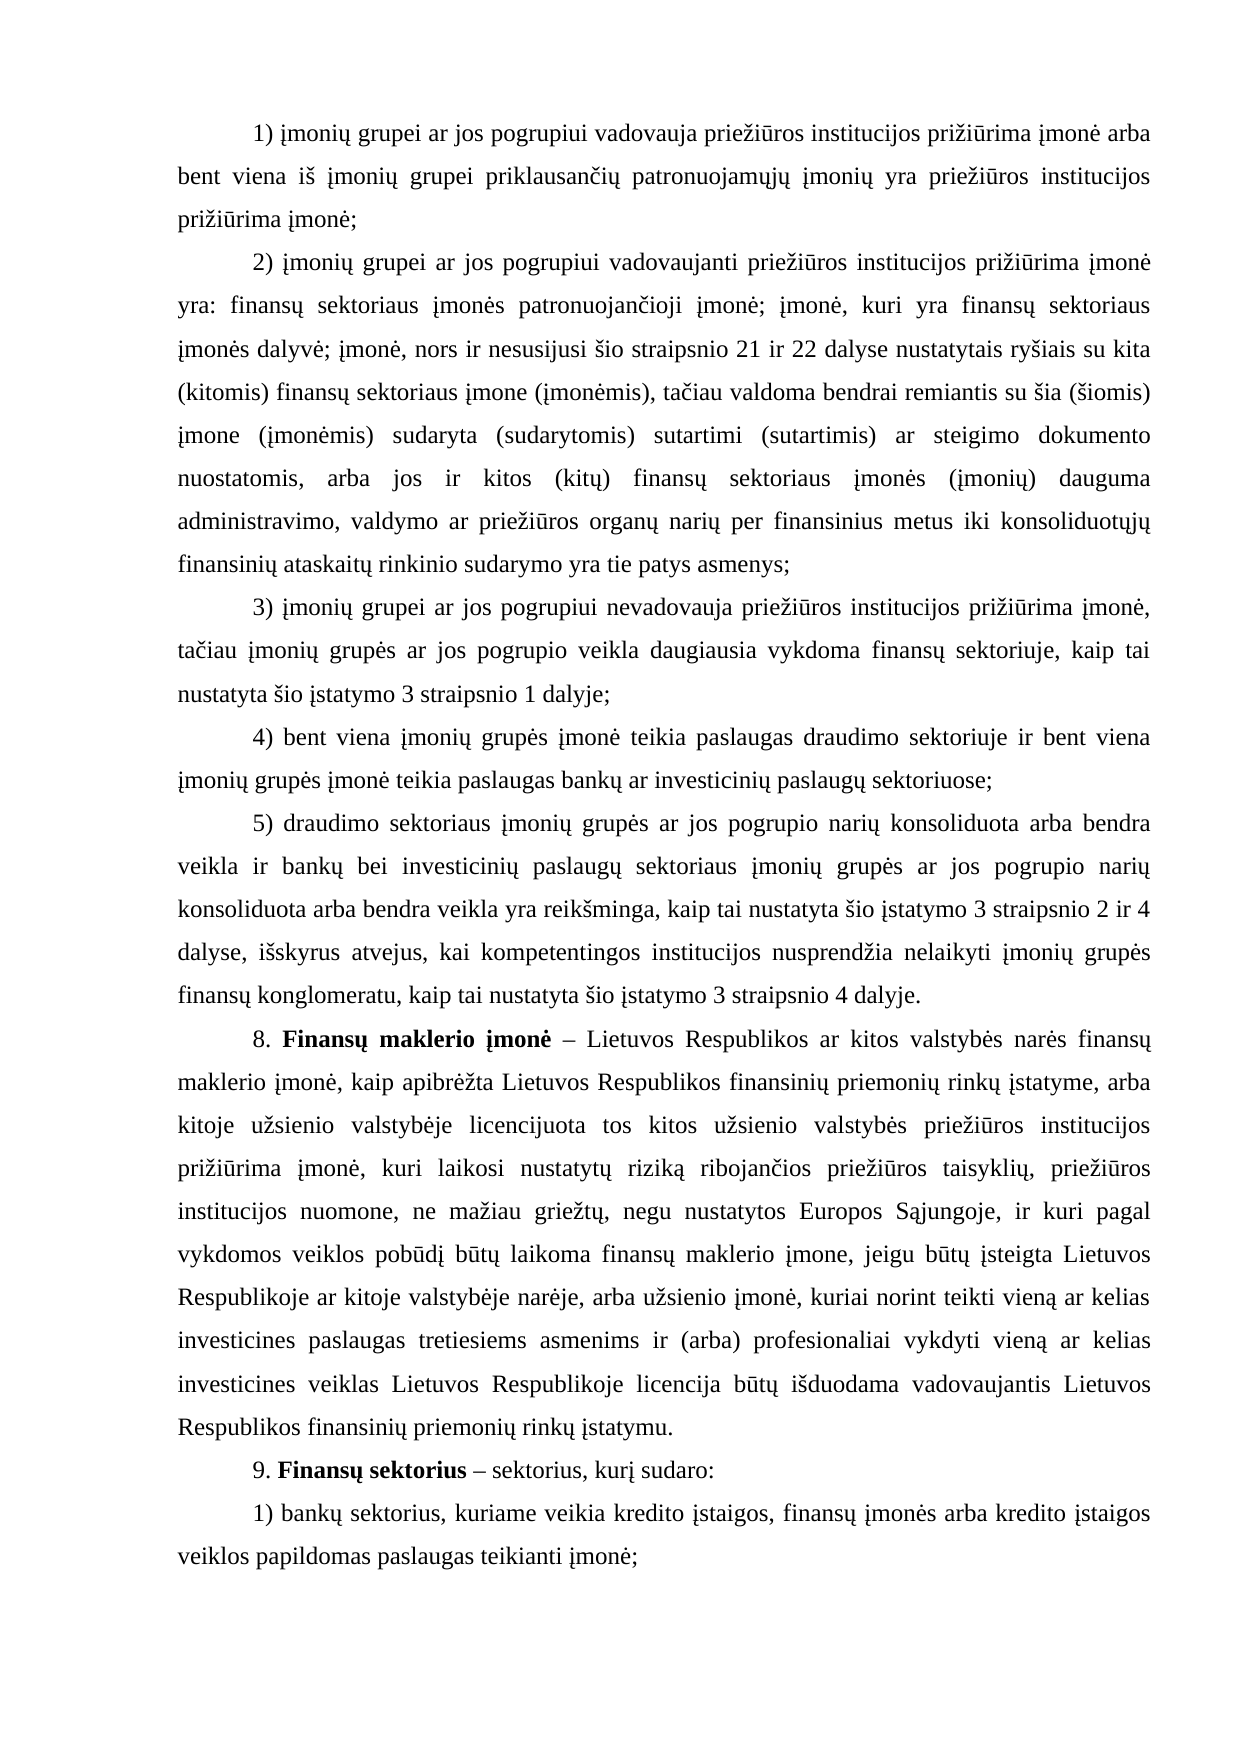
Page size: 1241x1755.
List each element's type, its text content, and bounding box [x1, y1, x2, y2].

text 4) bent viena įmonių grupės įmonė teikia paslaugas draudimo sektoriuje ir bent viena įmonių grupės įmonė teikia paslaugas bankų ar investicinių paslaugų sektoriuose; [177, 722, 1152, 794]
text 8. Finansų maklerio įmonė – Lietuvos Respublikos ar kitos valstybės narės finansų maklerio įmonė, kaip apibrėžta Lietuvos Respublikos finansinių priemonių rinkų įstatyme, arba kitoje užsienio valstybėje licencijuota tos kitos užsienio valstybės priežiūros institucijos prižiūrima įmonė, kuri laikosi nustatytų riziką ribojančios priežiūros taisyklių, priežiūros institucijos nuomone, ne mažiau griežtų, negu nustatytos Europos Sąjungoje, ir kuri pagal vykdomos veiklos pobūdį būtų laikoma finansų maklerio įmone, jeigu būtų įsteigta Lietuvos Respublikoje ar kitoje valstybėje narėje, arba užsienio įmonė, kuriai norint teikti vieną ar kelias investicines paslaugas tretiesiems asmenims ir (arba) profesionaliai vykdyti vieną ar kelias investicines veiklas Lietuvos Respublikoje licencija būtų išduodama vadovaujantis Lietuvos Respublikos finansinių priemonių rinkų įstatymu. [177, 1024, 1152, 1441]
text 9. Finansų sektorius – sektorius, kurį sudaro: [177, 1455, 1152, 1484]
text 1) įmonių grupei ar jos pogrupiui vadovauja priežiūros institucijos prižiūrima įmonė arba bent viena iš įmonių grupei priklausančių patronuojamųjų įmonių yra priežiūros institucijos prižiūrima įmonė; [177, 118, 1152, 233]
text 5) draudimo sektoriaus įmonių grupės ar jos pogrupio narių konsoliduota arba bendra veikla ir bankų bei investicinių paslaugų sektoriaus įmonių grupės ar jos pogrupio narių konsoliduota arba bendra veikla yra reikšminga, kaip tai nustatyta šio įstatymo 3 straipsnio 2 ir 4 dalyse, išskyrus atvejus, kai kompetentingos institucijos nusprendžia nelaikyti įmonių grupės finansų konglomeratu, kaip tai nustatyta šio įstatymo 3 straipsnio 4 dalyje. [177, 808, 1152, 1009]
text 2) įmonių grupei ar jos pogrupiui vadovaujanti priežiūros institucijos prižiūrima įmonė yra: finansų sektoriaus įmonės patronuojančioji įmonė; įmonė, kuri yra finansų sektoriaus įmonės dalyvė; įmonė, nors ir nesusijusi šio straipsnio 21 ir 22 dalyse nustatytais ryšiais su kita (kitomis) finansų sektoriaus įmone (įmonėmis), tačiau valdoma bendrai remiantis su šia (šiomis) įmone (įmonėmis) sudaryta (sudarytomis) sutartimi (sutartimis) ar steigimo dokumento nuostatomis, arba jos ir kitos (kitų) finansų sektoriaus įmonės (įmonių) dauguma administravimo, valdymo ar priežiūros organų narių per finansinius metus iki konsoliduotųjų finansinių ataskaitų rinkinio sudarymo yra tie patys asmenys; [177, 247, 1152, 578]
text 1) bankų sektorius, kuriame veikia kredito įstaigos, finansų įmonės arba kredito įstaigos veiklos papildomas paslaugas teikianti įmonė; [177, 1498, 1152, 1570]
text 3) įmonių grupei ar jos pogrupiui nevadovauja priežiūros institucijos prižiūrima įmonė, tačiau įmonių grupės ar jos pogrupio veikla daugiausia vykdoma finansų sektoriuje, kaip tai nustatyta šio įstatymo 3 straipsnio 1 dalyje; [177, 592, 1152, 707]
